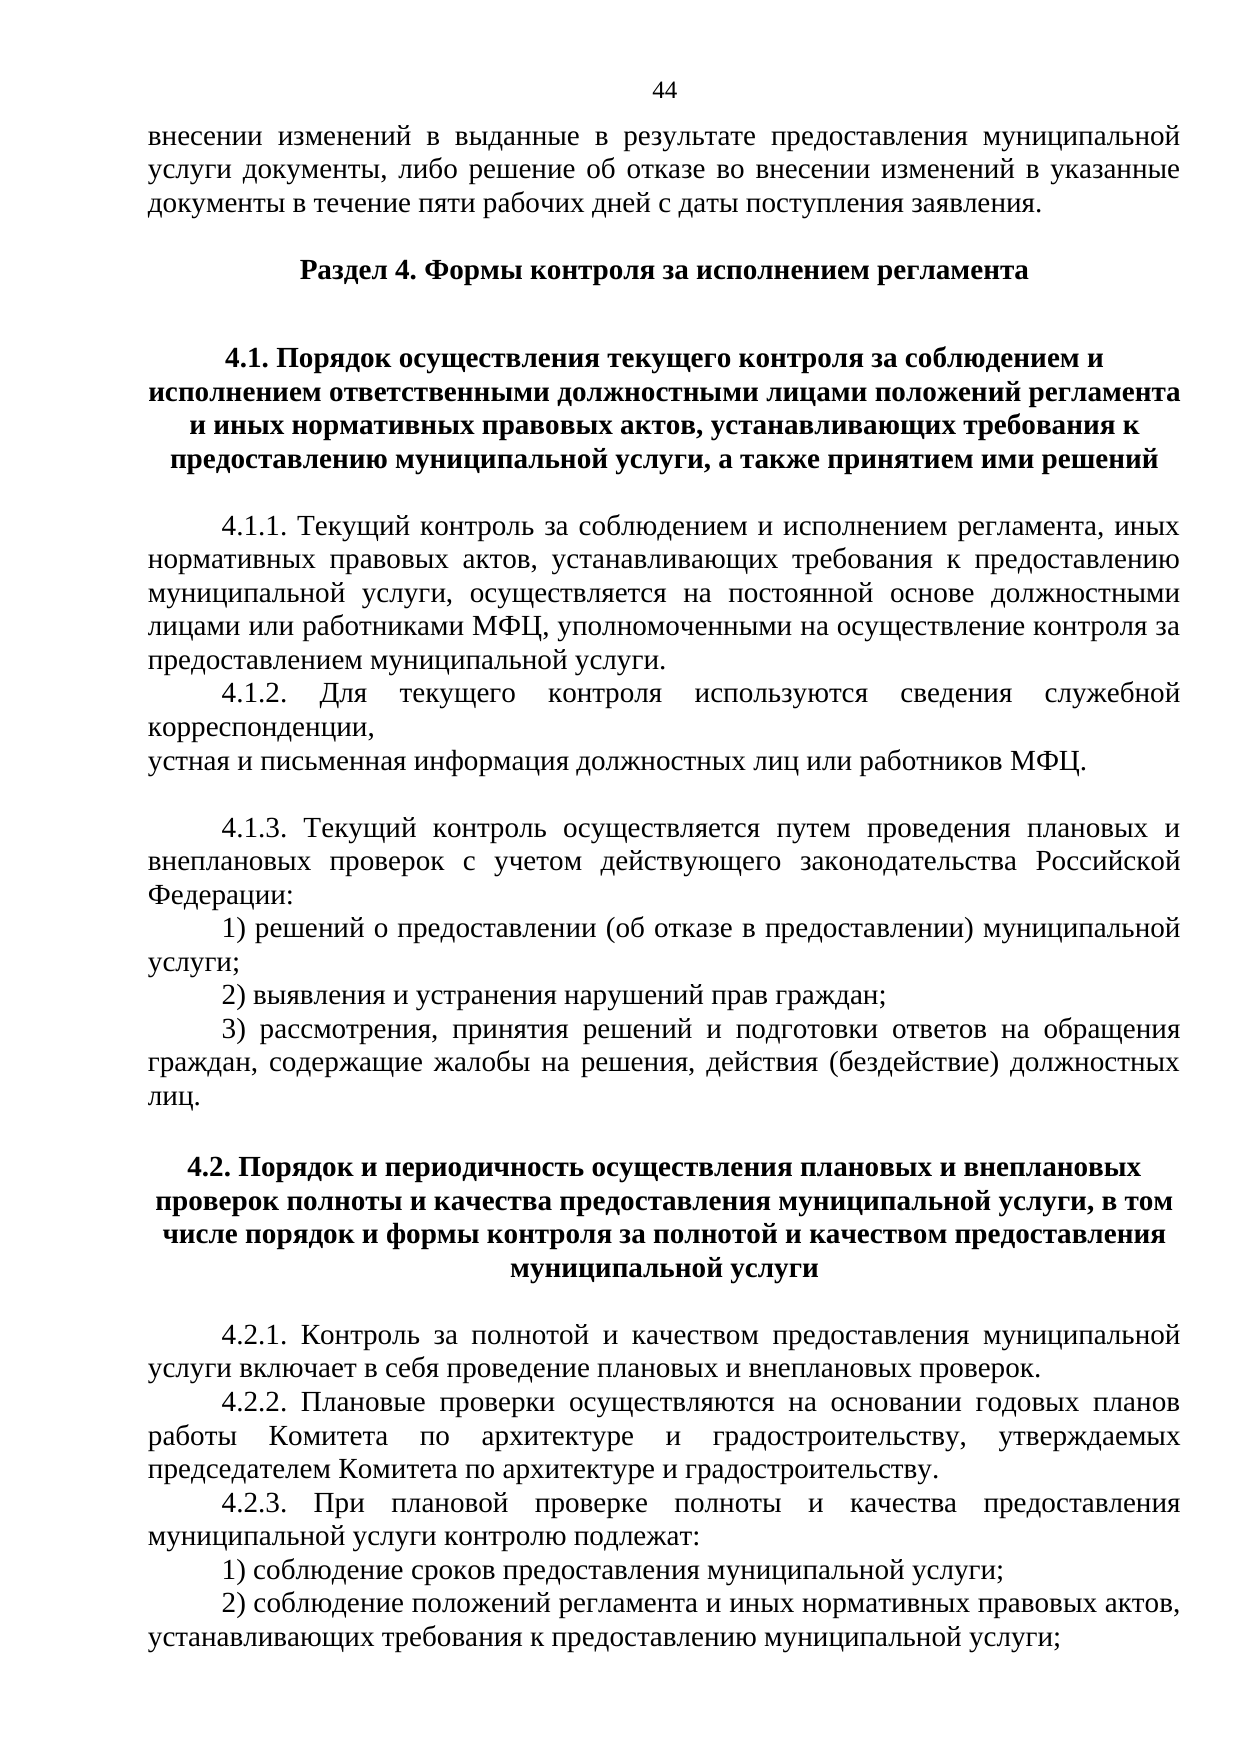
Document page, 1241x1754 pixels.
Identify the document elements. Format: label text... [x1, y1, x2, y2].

text 1) решений о предоставлении (об отказе в предоставлении) муниципальной услуги; [148, 910, 1181, 977]
subtitle Раздел 4. Формы контроля за исполнением регламента [148, 252, 1181, 286]
text 4.2.1. Контроль за полнотой и качеством предоставления муниципальной услуги включает в себя проведение плановых и внеплановых проверок. [148, 1317, 1181, 1384]
text внесении изменений в выданные в результате предоставления муниципальной услуги документы, либо решение об отказе во внесении изменений в указанные документы в течение пяти рабочих дней с даты поступления заявления. [148, 118, 1181, 219]
text 2) соблюдение положений регламента и иных нормативных правовых актов, устанавливающих требования к предоставлению муниципальной услуги; [148, 1585, 1181, 1652]
text 2) выявления и устранения нарушений прав граждан; [148, 977, 1181, 1011]
subtitle 4.1. Порядок осуществления текущего контроля за соблюдением и исполнением ответственными должностными лицами положений регламента и иных нормативных правовых актов, устанавливающих требования к предоставлению муниципальной услуги, а также принятием ими решений [148, 340, 1181, 474]
subtitle 4.2. Порядок и периодичность осуществления плановых и внеплановых проверок полноты и качества предоставления муниципальной услуги, в том числе порядок и формы контроля за полнотой и качеством предоставления муниципальной услуги [148, 1149, 1181, 1283]
text 4.2.2. Плановые проверки осуществляются на основании годовых планов работы Комитета по архитектуре и градостроительству, утверждаемых председателем Комитета по архитектуре и градостроительству. [148, 1384, 1181, 1485]
text 4.2.3. При плановой проверке полноты и качества предоставления муниципальной услуги контролю подлежат: [148, 1485, 1181, 1552]
text 4.1.1. Текущий контроль за соблюдением и исполнением регламента, иных нормативных правовых актов, устанавливающих требования к предоставлению муниципальной услуги, осуществляется на постоянной основе должностными лицами или работниками МФЦ, уполномоченными на осуществление контроля за предоставлением муниципальной услуги. [148, 508, 1181, 676]
text 4.1.2. Для текущего контроля используются сведения служебной корреспонденции, устная и письменная информация должностных лиц или работников МФЦ. [148, 676, 1181, 776]
text 4.1.3. Текущий контроль осуществляется путем проведения плановых и внеплановых проверок с учетом действующего законодательства Российской Федерации: [148, 810, 1181, 910]
text 1) соблюдение сроков предоставления муниципальной услуги; [148, 1552, 1181, 1585]
text 3) рассмотрения, принятия решений и подготовки ответов на обращения граждан, содержащие жалобы на решения, действия (бездействие) должностных лиц. [148, 1011, 1181, 1112]
